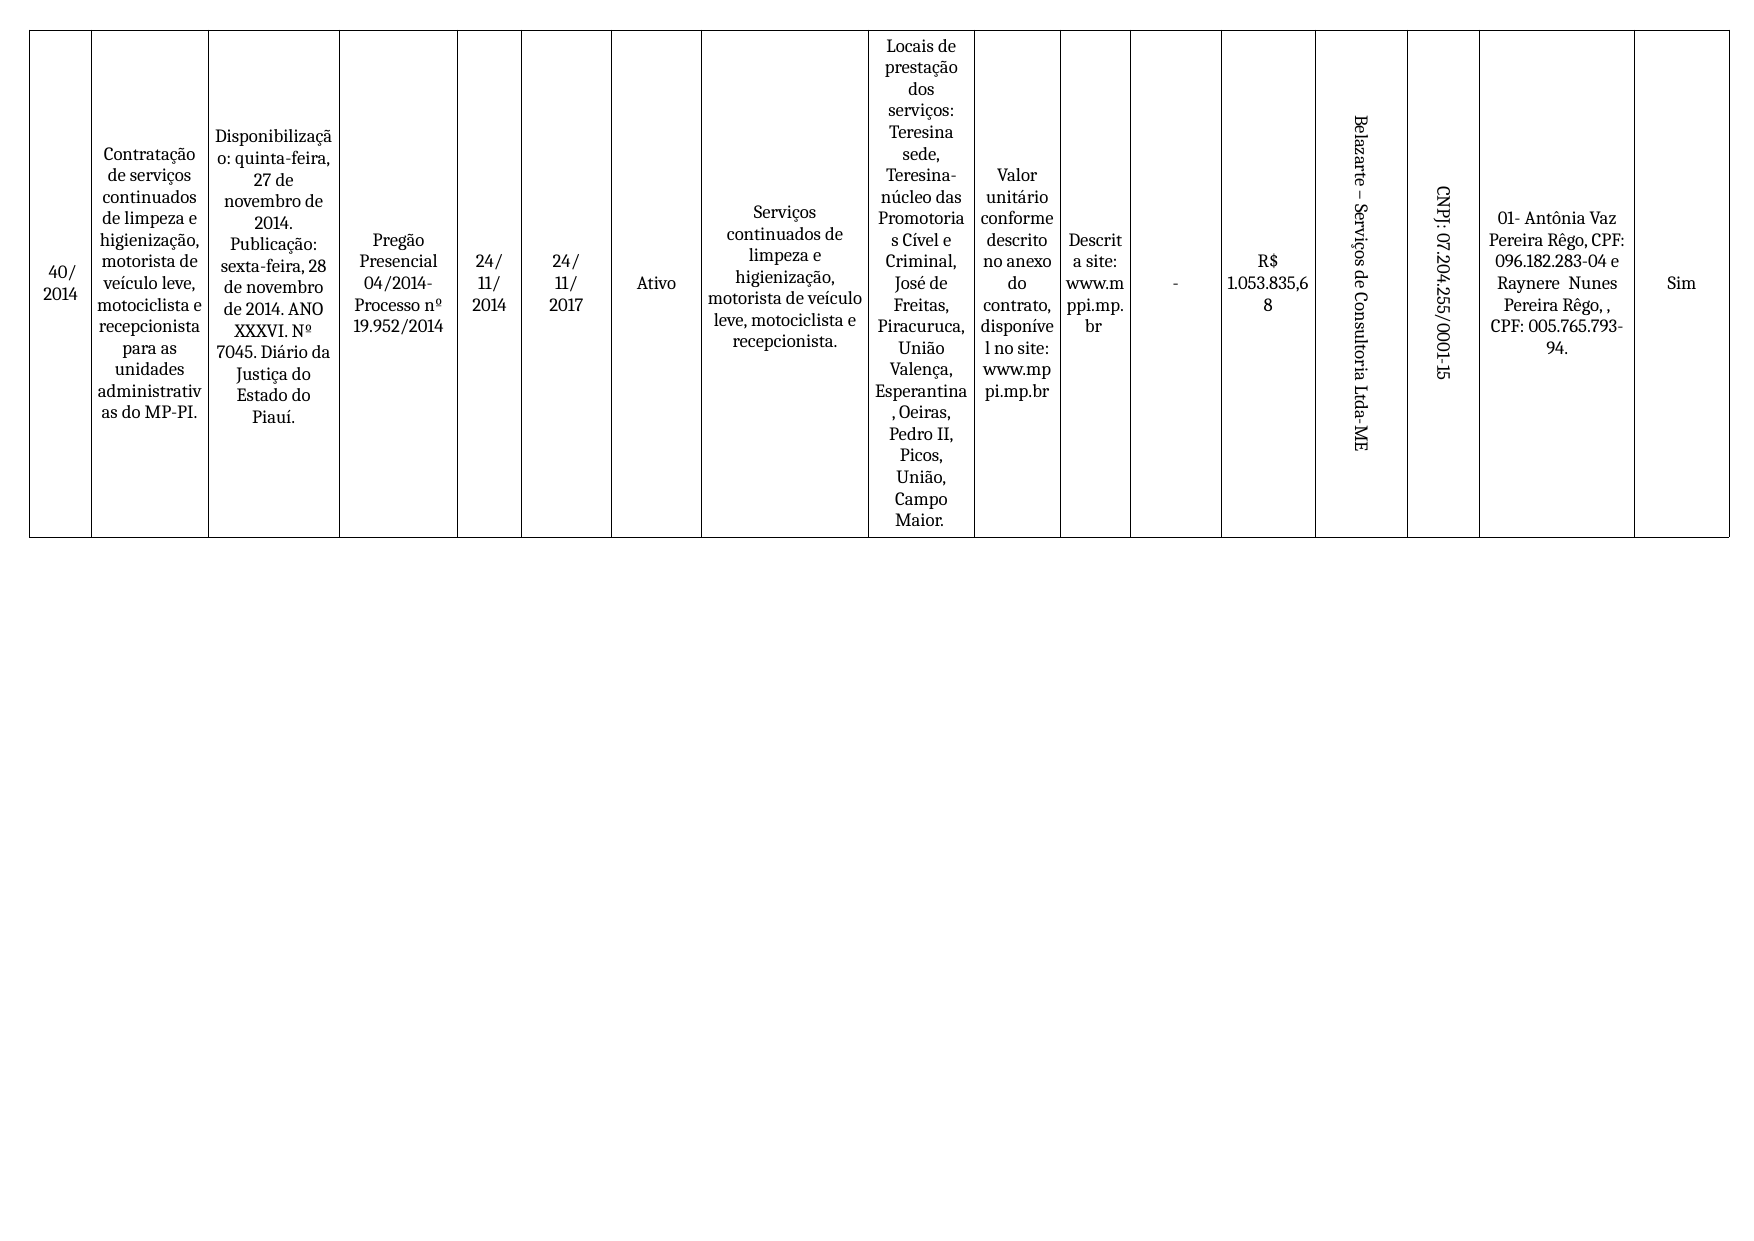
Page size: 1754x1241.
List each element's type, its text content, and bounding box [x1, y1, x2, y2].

table_cell CNPJ: 07.204.255/0001-15 [1408, 31, 1479, 537]
table_cell Belazarte – Serviços de Consultoria Ltda-ME [1316, 31, 1407, 537]
table_cell - [1131, 31, 1221, 537]
table_cell Valor unitário conforme descrito no anexo do contrato, disponível no site: www.mppi.mp.br [975, 31, 1060, 537]
table_cell 24/ 11/ 2017 [522, 31, 611, 537]
table_cell 24/ 11/ 2014 [458, 31, 521, 537]
table_cell Descrita site: www.mppi.mp.br [1061, 31, 1130, 537]
table_cell Contratação de serviços continuados de limpeza e higienização, motorista de veículo leve, motociclista e recepcionista para as unidades administrativas do MP-PI. [92, 31, 208, 537]
table_cell Disponibilização: quinta-feira, 27 de novembro de 2014. Publicação: sexta-feira, 28 de novembro de 2014. ANO XXXVI. Nº 7045. Diário da Justiça do Estado do Piauí. [209, 31, 339, 537]
table_cell 40/ 2014 [30, 31, 91, 537]
table_cell Locais de prestação dos serviços: Teresina sede, Teresina- núcleo das Promotorias Cível e Criminal, José de Freitas, Piracuruca, União Valença, Esperantina, Oeiras, Pedro II, Picos, União, Campo Maior. [869, 31, 974, 537]
table_cell Serviços continuados de limpeza e higienização, motorista de veículo leve, motociclista e recepcionista. [702, 31, 868, 537]
table_cell Pregão Presencial 04/2014- Processo nº 19.952/2014 [340, 31, 457, 537]
table_cell R$ 1.053.835,68 [1222, 31, 1315, 537]
table_cell Sim [1635, 31, 1729, 537]
table_cell 01- Antônia Vaz Pereira Rêgo, CPF: 096.182.283-04 e Raynere Nunes Pereira Rêgo, , CPF: 005.765.793-94. [1480, 31, 1634, 537]
table_cell Ativo [612, 31, 701, 537]
